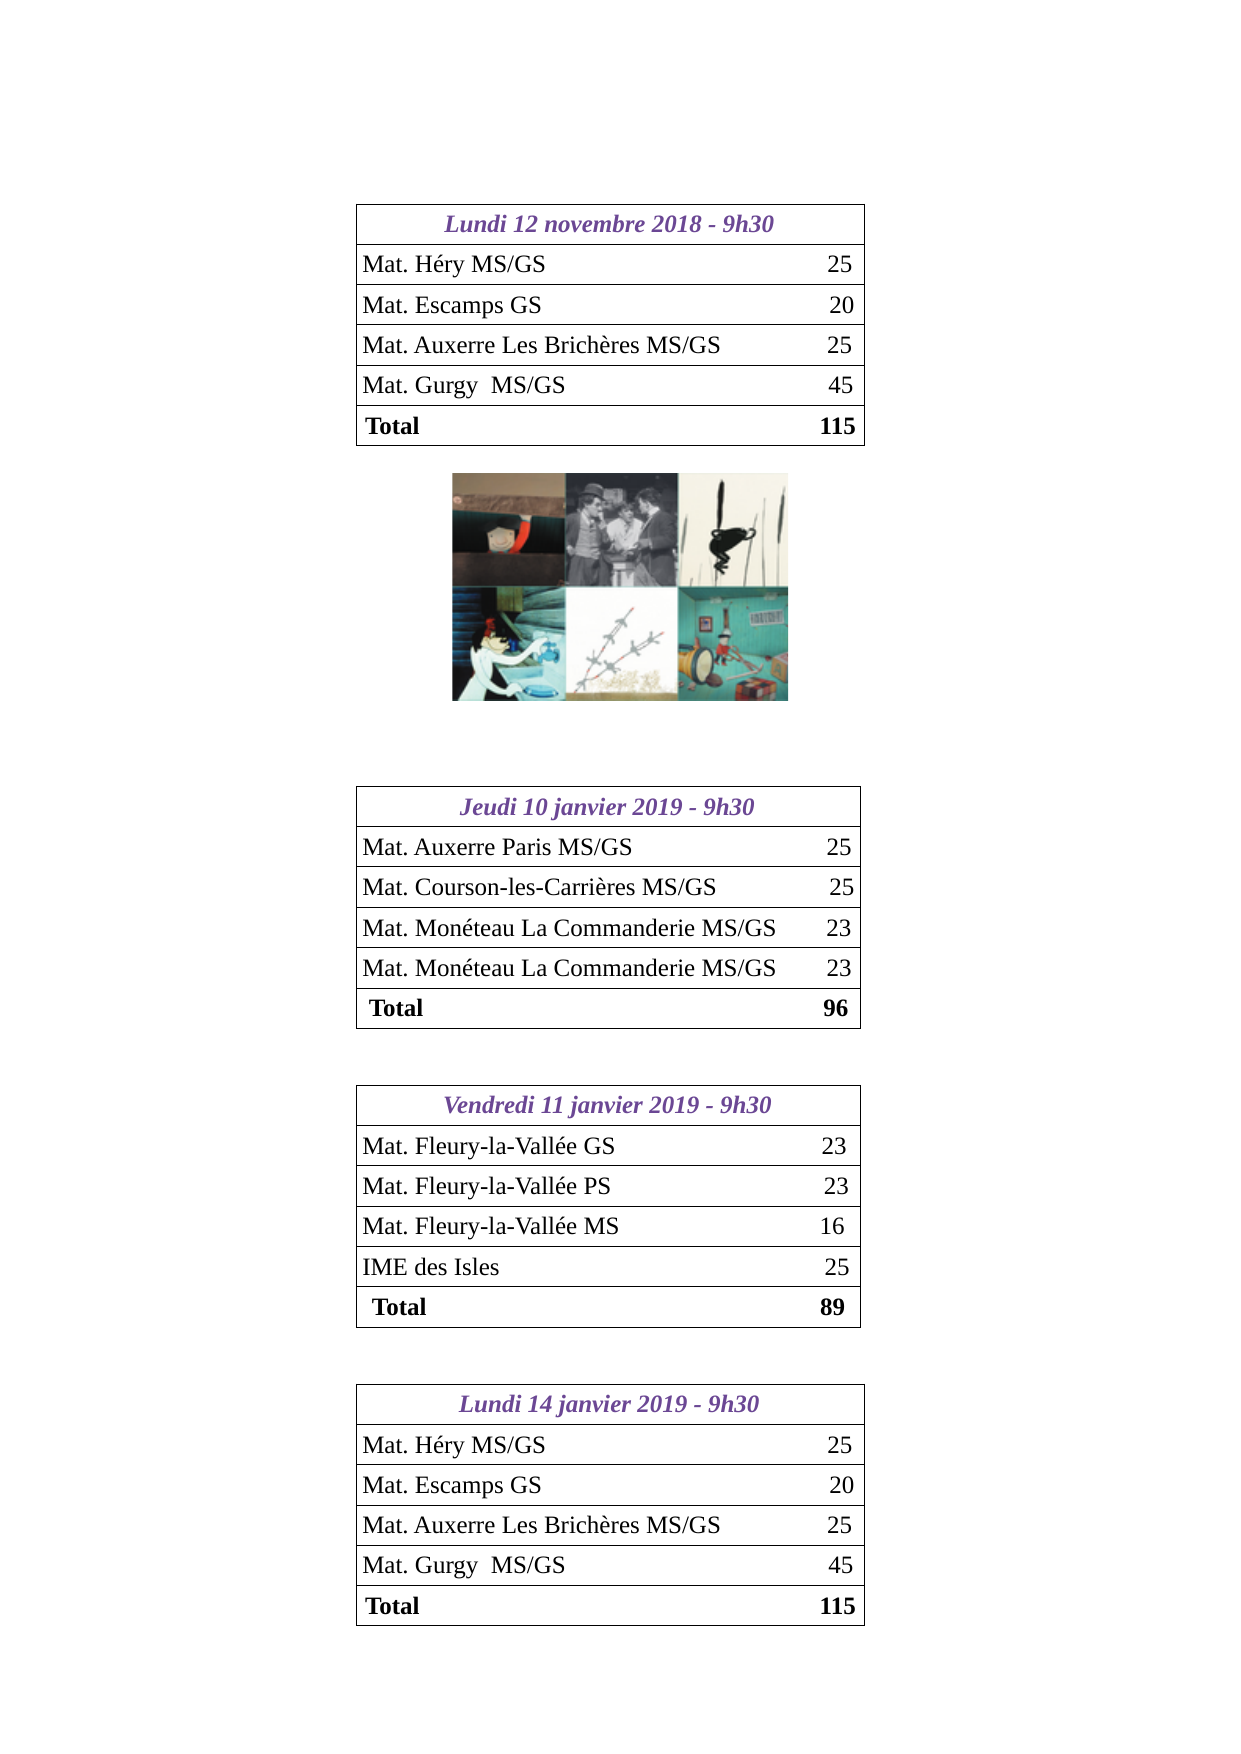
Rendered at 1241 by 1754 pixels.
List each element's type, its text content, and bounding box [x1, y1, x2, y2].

table_cell Total 96 [357, 989, 860, 1028]
table_cell Mat. Auxerre Paris MS/GS 25 [357, 827, 860, 866]
table_cell Mat. Auxerre Les Brichères MS/GS 25 [357, 325, 864, 365]
table_header Lundi 14 janvier 2019 - 9h30 [357, 1385, 864, 1424]
table_cell Total 115 [357, 406, 864, 445]
table_header Vendredi 11 janvier 2019 - 9h30 [357, 1086, 860, 1125]
table_cell Mat. Héry MS/GS 25 [357, 245, 864, 284]
table_cell Mat. Gurgy MS/GS 45 [357, 1546, 864, 1585]
table_cell Mat. Monéteau La Commanderie MS/GS 23 [357, 948, 860, 987]
table_cell IME des Isles 25 [357, 1247, 860, 1286]
table_cell Mat. Héry MS/GS 25 [357, 1425, 864, 1464]
table_cell Total 89 [357, 1287, 860, 1327]
table_cell Total 115 [357, 1586, 864, 1625]
table_cell Mat. Escamps GS 20 [357, 285, 864, 324]
table_cell Mat. Auxerre Les Brichères MS/GS 25 [357, 1506, 864, 1545]
table_cell Mat. Fleury-la-Vallée MS 16 [357, 1207, 860, 1246]
table_cell Mat. Fleury-la-Vallée GS 23 [357, 1126, 860, 1165]
table_header Lundi 12 novembre 2018 - 9h30 [357, 205, 864, 244]
table_cell Mat. Monéteau La Commanderie MS/GS 23 [357, 908, 860, 947]
table_header Jeudi 10 janvier 2019 - 9h30 [357, 787, 860, 826]
table_cell Mat. Escamps GS 20 [357, 1465, 864, 1504]
table_cell Mat. Fleury-la-Vallée PS 23 [357, 1166, 860, 1206]
picture [452, 473, 789, 701]
table_cell Mat. Gurgy MS/GS 45 [357, 366, 864, 405]
table_cell Mat. Courson-les-Carrières MS/GS 25 [357, 867, 860, 907]
